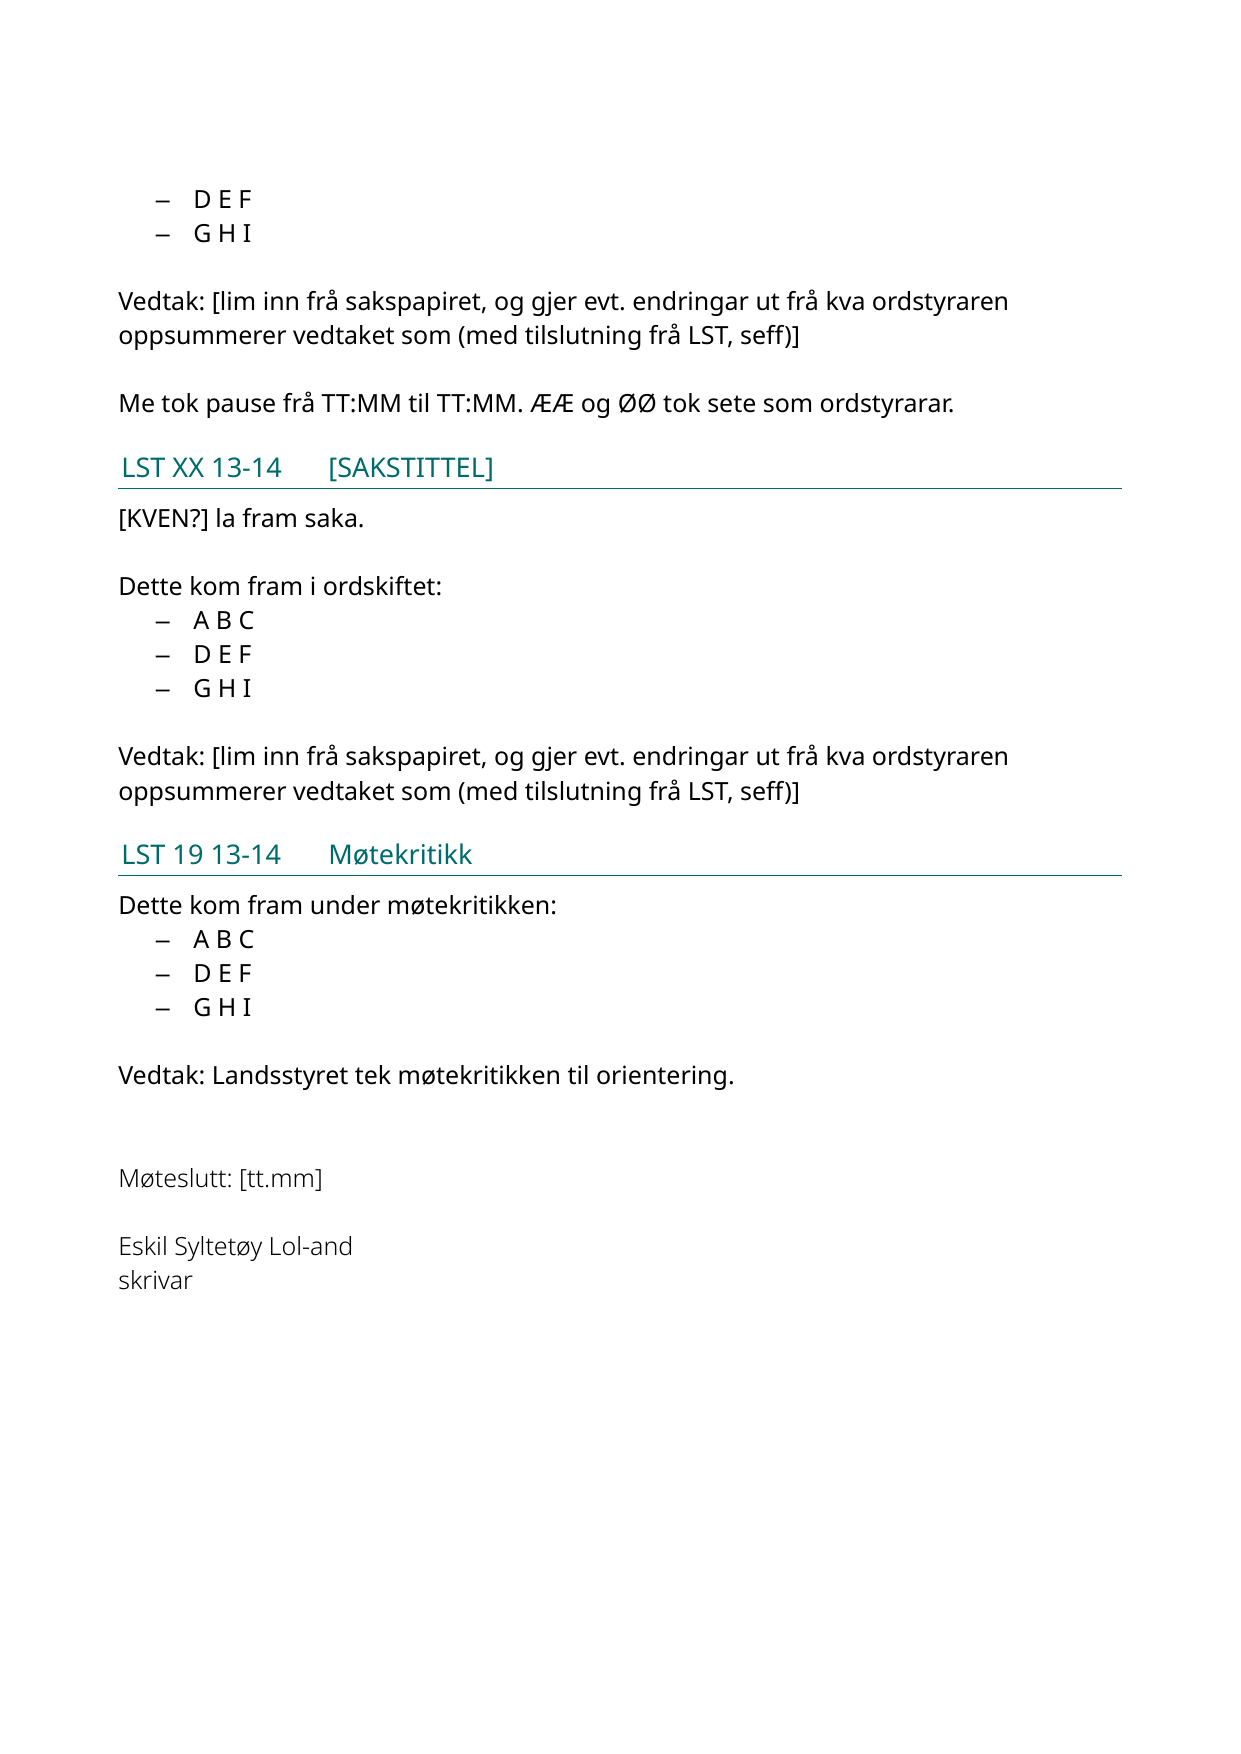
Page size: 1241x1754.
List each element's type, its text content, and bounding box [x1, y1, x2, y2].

text skrivar [118, 1160, 1122, 1194]
text Dette kom fram under møtekritikken: [118, 786, 1122, 819]
list G H I [156, 569, 1122, 603]
list D E F [156, 854, 1122, 888]
text [KVEN?] la fram saka. [118, 398, 1122, 432]
text Vedtak: Landsstyret tek møtekritikken til orientering. [118, 956, 1122, 990]
subtitle LST XX 13-14 [SAKSTITTEL] [118, 343, 1122, 386]
text Me tok pause frå TT:MM til TT:MM. ÆÆ og ØØ tok sete som ordstyrarar. [118, 284, 1122, 318]
text Dette kom fram i ordskiftet: [118, 467, 1122, 501]
list A B C [156, 501, 1122, 535]
text Møteslutt: [tt.mm] [118, 1058, 1122, 1092]
list G H I [156, 888, 1122, 922]
text Vedtak: [lim inn frå sakspapiret, og gjer evt. endringar ut frå kva ordstyraren oppsummerer vedtaket som (med tilslutning frå LST, seff)] [118, 637, 1122, 705]
text Eskil Syltetøy Lol-and [118, 1126, 1122, 1160]
list A B C [156, 819, 1122, 854]
list D E F [156, 535, 1122, 569]
subtitle LST 19 13-14 Møtekritikk [118, 730, 1122, 773]
text Vedtak: [lim inn frå sakspapiret, og gjer evt. endringar ut frå kva ordstyraren oppsummerer vedtaket som (med tilslutning frå LST, seff)] [118, 182, 1122, 250]
